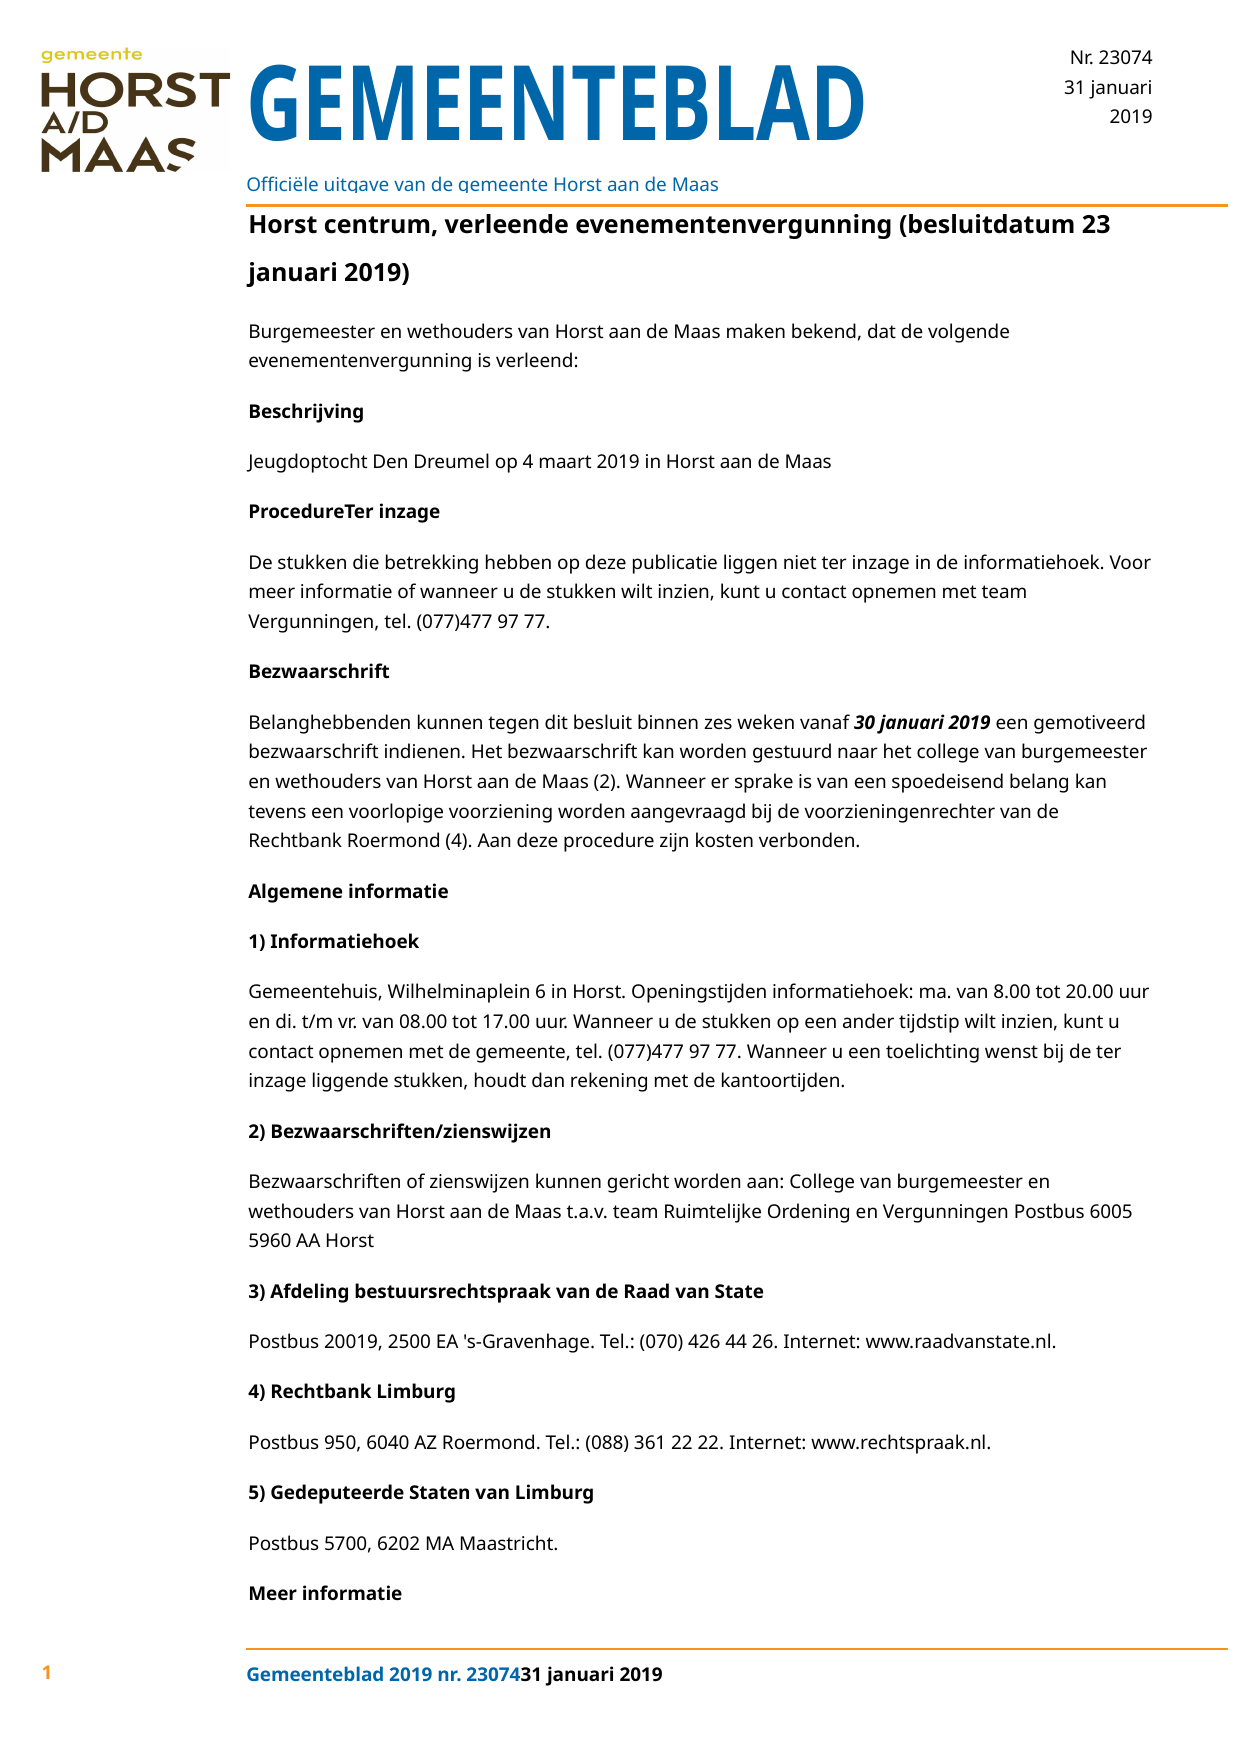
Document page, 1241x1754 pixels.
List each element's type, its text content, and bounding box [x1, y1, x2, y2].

text Postbus 950, 6040 AZ Roermond. Tel.: (088) 361 22 22. Internet: www.rechtspraak.nl. [248, 1429, 1152, 1455]
text ProcedureTer inzage [248, 499, 1152, 524]
text Belanghebbenden kunnen tegen dit besluit binnen zes weken vanaf 30 januari 2019 een gemotiveerd bezwaarschrift indienen. Het bezwaarschrift kan worden gestuurd naar het college van burgemeester en wethouders van Horst aan de Maas (2). Wanneer er sprake is van een spoedeisend belang kan tevens een voorlopige voorziening worden aangevraagd bij de voorzieningenrechter van de Rechtbank Roermond (4). Aan deze procedure zijn kosten verbonden. [248, 709, 1152, 853]
text 3) Afdeling bestuursrechtspraak van de Raad van State [248, 1278, 1152, 1304]
text Meer informatie [248, 1580, 1152, 1606]
text Postbus 5700, 6202 MA Maastricht. [248, 1530, 1152, 1556]
text 5) Gedeputeerde Staten van Limburg [248, 1479, 1152, 1505]
text Postbus 20019, 2500 EA 's-Gravenhage. Tel.: (070) 426 44 26. Internet: www.raadvanstate.nl. [248, 1328, 1152, 1354]
text De stukken die betrekking hebben op deze publicatie liggen niet ter inzage in de informatiehoek. Voor meer informatie of wanneer u de stukken wilt inzien, kunt u contact opnemen met team Vergunningen, tel. (077)477 97 77. [248, 549, 1152, 634]
text Bezwaarschrift [248, 659, 1152, 684]
text Jeugdoptocht Den Dreumel op 4 maart 2019 in Horst aan de Maas [248, 448, 1152, 474]
text Burgemeester en wethouders van Horst aan de Maas maken bekend, dat de volgende evenementenvergunning is verleend: [248, 318, 1152, 373]
text Algemene informatie [248, 878, 1152, 904]
text Bezwaarschriften of zienswijzen kunnen gericht worden aan: College van burgemeester en wethouders van Horst aan de Maas t.a.v. team Ruimtelijke Ordening en Vergunningen Postbus 6005 5960 AA Horst [248, 1168, 1152, 1253]
text 2) Bezwaarschriften/zienswijzen [248, 1118, 1152, 1144]
text 4) Rechtbank Limburg [248, 1379, 1152, 1404]
picture [41, 47, 231, 172]
text Beschrijving [248, 398, 1152, 424]
text Gemeentehuis, Wilhelminaplein 6 in Horst. Openingstijden informatiehoek: ma. van 8.00 tot 20.00 uur en di. t/m vr. van 08.00 tot 17.00 uur. Wanneer u de stukken op een ander tijdstip wilt inzien, kunt u contact opnemen met de gemeente, tel. (077)477 97 77. Wanneer u een toelichting wenst bij de ter inzage liggende stukken, houdt dan rekening met de kantoortijden. [248, 979, 1152, 1093]
text Horst centrum, verleende evenementenvergunning (besluitdatum 23 januari 2019) [248, 207, 1152, 288]
text 1) Informatiehoek [248, 928, 1152, 954]
